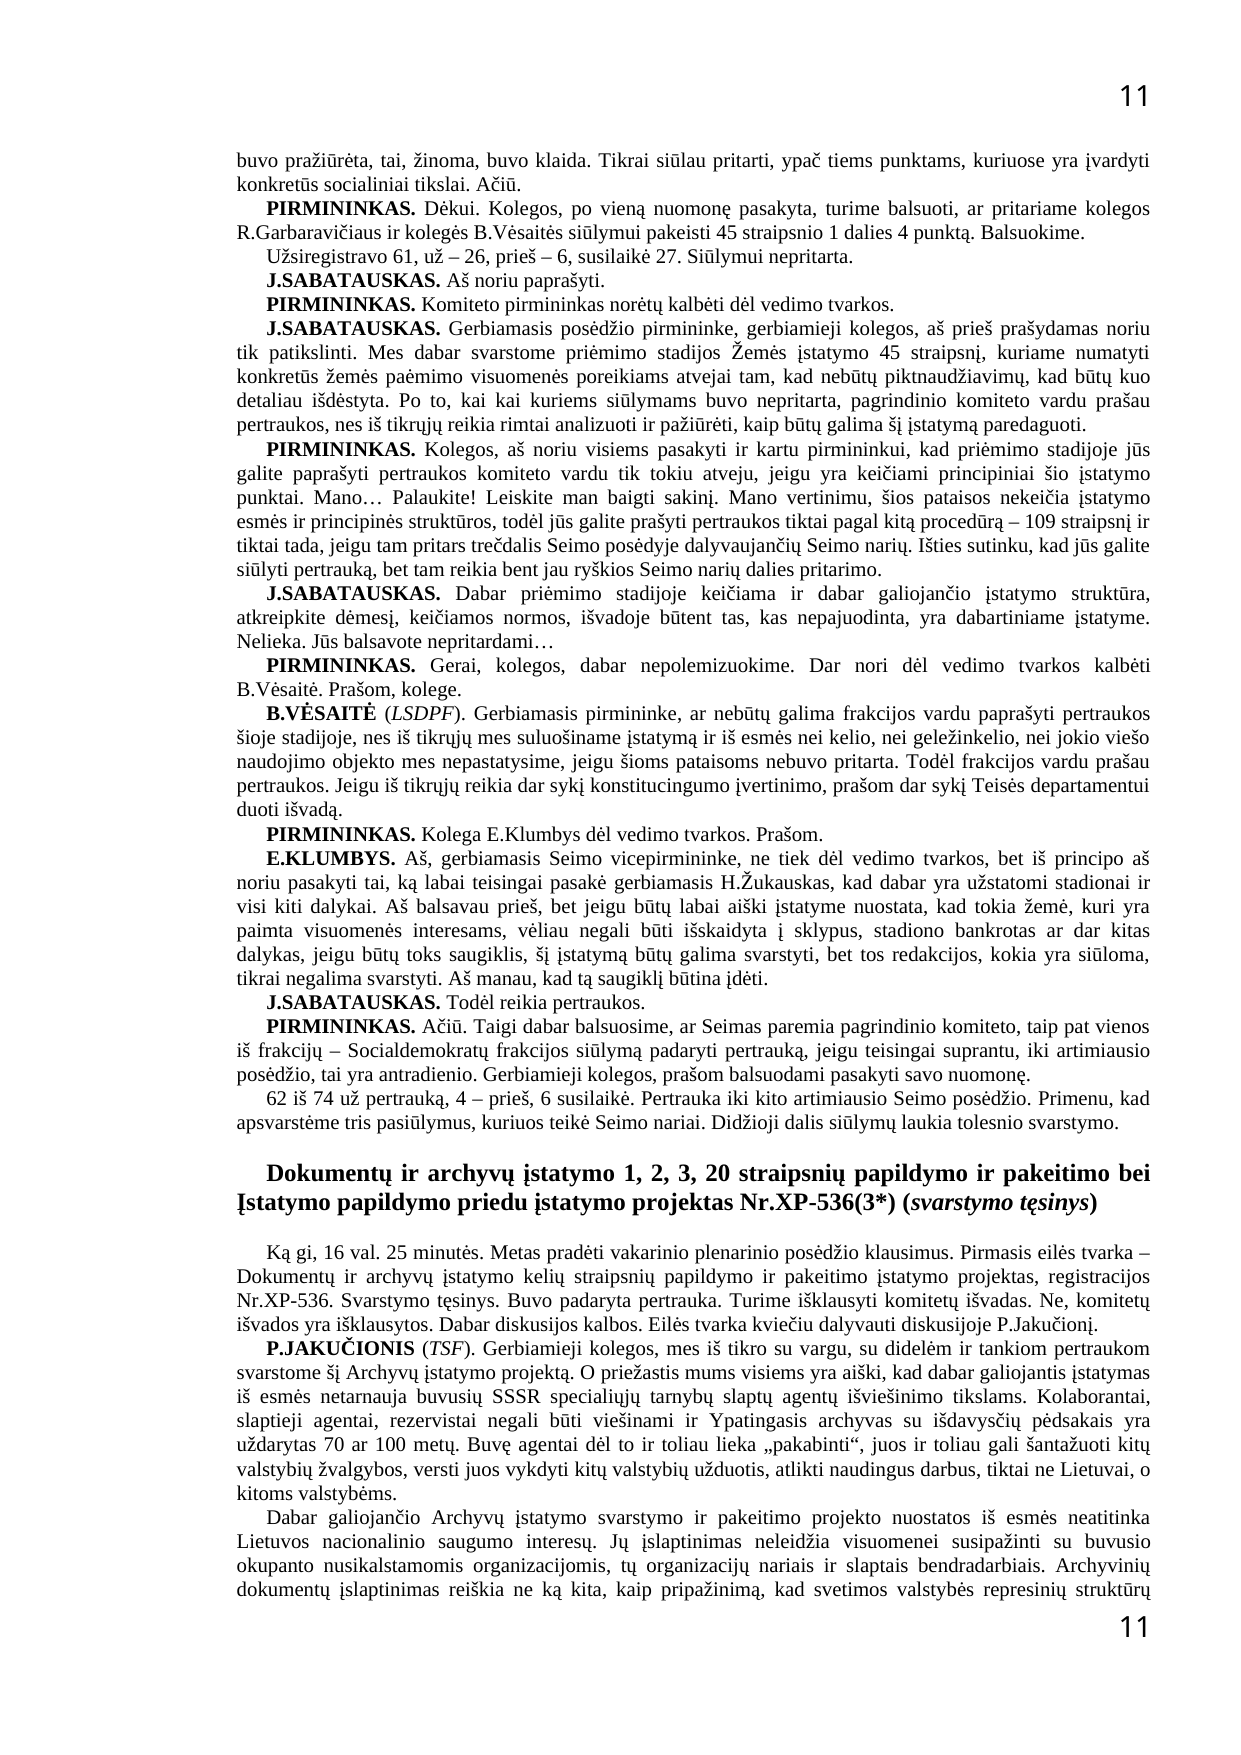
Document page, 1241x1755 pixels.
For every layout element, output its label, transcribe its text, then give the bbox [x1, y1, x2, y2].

text P.JAKUČIONIS (TSF). Gerbiamieji kolegos, mes iš tikro su vargu, su didelėm ir tankiom pertraukom svarstome šį Archyvų įstatymo projektą. O priežastis mums visiems yra aiški, kad dabar galiojantis įstatymas iš esmės netarnauja buvusių SSSR specialiųjų tarnybų slaptų agentų išviešinimo tikslams. Kolaborantai, slaptieji agentai, rezervistai negali būti viešinami ir Ypatingasis archyvas su išdavysčių pėdsakais yra uždarytas 70 ar 100 metų. Buvę agentai dėl to ir toliau lieka „pakabinti“, juos ir toliau gali šantažuoti kitų valstybių žvalgybos, versti juos vykdyti kitų valstybių užduotis, atlikti naudingus darbus, tiktai ne Lietuvai, o kitoms valstybėms. [236, 1336, 1152, 1504]
text buvo pražiūrėta, tai, žinoma, buvo klaida. Tikrai siūlau pritarti, ypač tiems punktams, kuriuose yra įvardyti konkretūs socialiniai tikslai. Ačiū. [236, 148, 1152, 196]
text J.SABATAUSKAS. Todėl reikia pertraukos. [236, 990, 1152, 1014]
text PIRMININKAS. Komiteto pirmininkas norėtų kalbėti dėl vedimo tvarkos. [236, 292, 1152, 316]
text Dokumentų ir archyvų įstatymo 1, 2, 3, 20 straipsnių papildymo ir pakeitimo bei Įstatymo papildymo priedu įstatymo projektas Nr.XP-536(3*) (svarstymo tęsinys) [236, 1158, 1152, 1216]
text PIRMININKAS. Ačiū. Taigi dabar balsuosime, ar Seimas paremia pagrindinio komiteto, taip pat vienos iš frakcijų – Socialdemokratų frakcijos siūlymą padaryti pertrauką, jeigu teisingai suprantu, iki artimiausio posėdžio, tai yra antradienio. Gerbiamieji kolegos, prašom balsuodami pasakyti savo nuomonę. [236, 1014, 1152, 1086]
text PIRMININKAS. Kolega E.Klumbys dėl vedimo tvarkos. Prašom. [236, 821, 1152, 846]
text J.SABATAUSKAS. Dabar priėmimo stadijoje keičiama ir dabar galiojančio įstatymo struktūra, atkreipkite dėmesį, keičiamos normos, išvadoje būtent tas, kas nepajuodinta, yra dabartiniame įstatyme. Nelieka. Jūs balsavote nepritardami… [236, 581, 1152, 653]
text PIRMININKAS. Dėkui. Kolegos, po vieną nuomonę pasakyta, turime balsuoti, ar pritariame kolegos R.Garbaravičiaus ir kolegės B.Vėsaitės siūlymui pakeisti 45 straipsnio 1 dalies 4 punktą. Balsuokime. [236, 196, 1152, 244]
text Ką gi, 16 val. 25 minutės. Metas pradėti vakarinio plenarinio posėdžio klausimus. Pirmasis eilės tvarka – Dokumentų ir archyvų įstatymo kelių straipsnių papildymo ir pakeitimo įstatymo projektas, registracijos Nr.XP-536. Svarstymo tęsinys. Buvo padaryta pertrauka. Turime išklausyti komitetų išvadas. Ne, komitetų išvados yra išklausytos. Dabar diskusijos kalbos. Eilės tvarka kviečiu dalyvauti diskusijoje P.Jakučionį. [236, 1240, 1152, 1336]
text 62 iš 74 už pertrauką, 4 – prieš, 6 susilaikė. Pertrauka iki kito artimiausio Seimo posėdžio. Primenu, kad apsvarstėme tris pasiūlymus, kuriuos teikė Seimo nariai. Didžioji dalis siūlymų laukia tolesnio svarstymo. [236, 1086, 1152, 1134]
text J.SABATAUSKAS. Aš noriu paprašyti. [236, 268, 1152, 292]
text PIRMININKAS. Gerai, kolegos, dabar nepolemizuokime. Dar nori dėl vedimo tvarkos kalbėti B.Vėsaitė. Prašom, kolege. [236, 653, 1152, 701]
text E.KLUMBYS. Aš, gerbiamasis Seimo vicepirmininke, ne tiek dėl vedimo tvarkos, bet iš principo aš noriu pasakyti tai, ką labai teisingai pasakė gerbiamasis H.Žukauskas, kad dabar yra užstatomi stadionai ir visi kiti dalykai. Aš balsavau prieš, bet jeigu būtų labai aiški įstatyme nuostata, kad tokia žemė, kuri yra paimta visuomenės interesams, vėliau negali būti išskaidyta į sklypus, stadiono bankrotas ar dar kitas dalykas, jeigu būtų toks saugiklis, šį įstatymą būtų galima svarstyti, bet tos redakcijos, kokia yra siūloma, tikrai negalima svarstyti. Aš manau, kad tą saugiklį būtina įdėti. [236, 846, 1152, 990]
text Dabar galiojančio Archyvų įstatymo svarstymo ir pakeitimo projekto nuostatos iš esmės neatitinka Lietuvos nacionalinio saugumo interesų. Jų įslaptinimas neleidžia visuomenei susipažinti su buvusio okupanto nusikalstamomis organizacijomis, tų organizacijų nariais ir slaptais bendradarbiais. Archyvinių dokumentų įslaptinimas reiškia ne ką kita, kaip pripažinimą, kad svetimos valstybės represinių struktūrų [236, 1504, 1152, 1601]
text J.SABATAUSKAS. Gerbiamasis posėdžio pirmininke, gerbiamieji kolegos, aš prieš prašydamas noriu tik patikslinti. Mes dabar svarstome priėmimo stadijos Žemės įstatymo 45 straipsnį, kuriame numatyti konkretūs žemės paėmimo visuomenės poreikiams atvejai tam, kad nebūtų piktnaudžiavimų, kad būtų kuo detaliau išdėstyta. Po to, kai kai kuriems siūlymams buvo nepritarta, pagrindinio komiteto vardu prašau pertraukos, nes iš tikrųjų reikia rimtai analizuoti ir pažiūrėti, kaip būtų galima šį įstatymą paredaguoti. [236, 316, 1152, 436]
text PIRMININKAS. Kolegos, aš noriu visiems pasakyti ir kartu pirmininkui, kad priėmimo stadijoje jūs galite paprašyti pertraukos komiteto vardu tik tokiu atveju, jeigu yra keičiami principiniai šio įstatymo punktai. Mano… Palaukite! Leiskite man baigti sakinį. Mano vertinimu, šios pataisos nekeičia įstatymo esmės ir principinės struktūros, todėl jūs galite prašyti pertraukos tiktai pagal kitą procedūrą – 109 straipsnį ir tiktai tada, jeigu tam pritars trečdalis Seimo posėdyje dalyvaujančių Seimo narių. Išties sutinku, kad jūs galite siūlyti pertrauką, bet tam reikia bent jau ryškios Seimo narių dalies pritarimo. [236, 436, 1152, 581]
text B.VĖSAITĖ (LSDPF). Gerbiamasis pirmininke, ar nebūtų galima frakcijos vardu paprašyti pertraukos šioje stadijoje, nes iš tikrųjų mes suluošiname įstatymą ir iš esmės nei kelio, nei geležinkelio, nei jokio viešo naudojimo objekto mes nepastatysime, jeigu šioms pataisoms nebuvo pritarta. Todėl frakcijos vardu prašau pertraukos. Jeigu iš tikrųjų reikia dar sykį konstitucingumo įvertinimo, prašom dar sykį Teisės departamentui duoti išvadą. [236, 701, 1152, 821]
text Užsiregistravo 61, už – 26, prieš – 6, susilaikė 27. Siūlymui nepritarta. [236, 244, 1152, 268]
